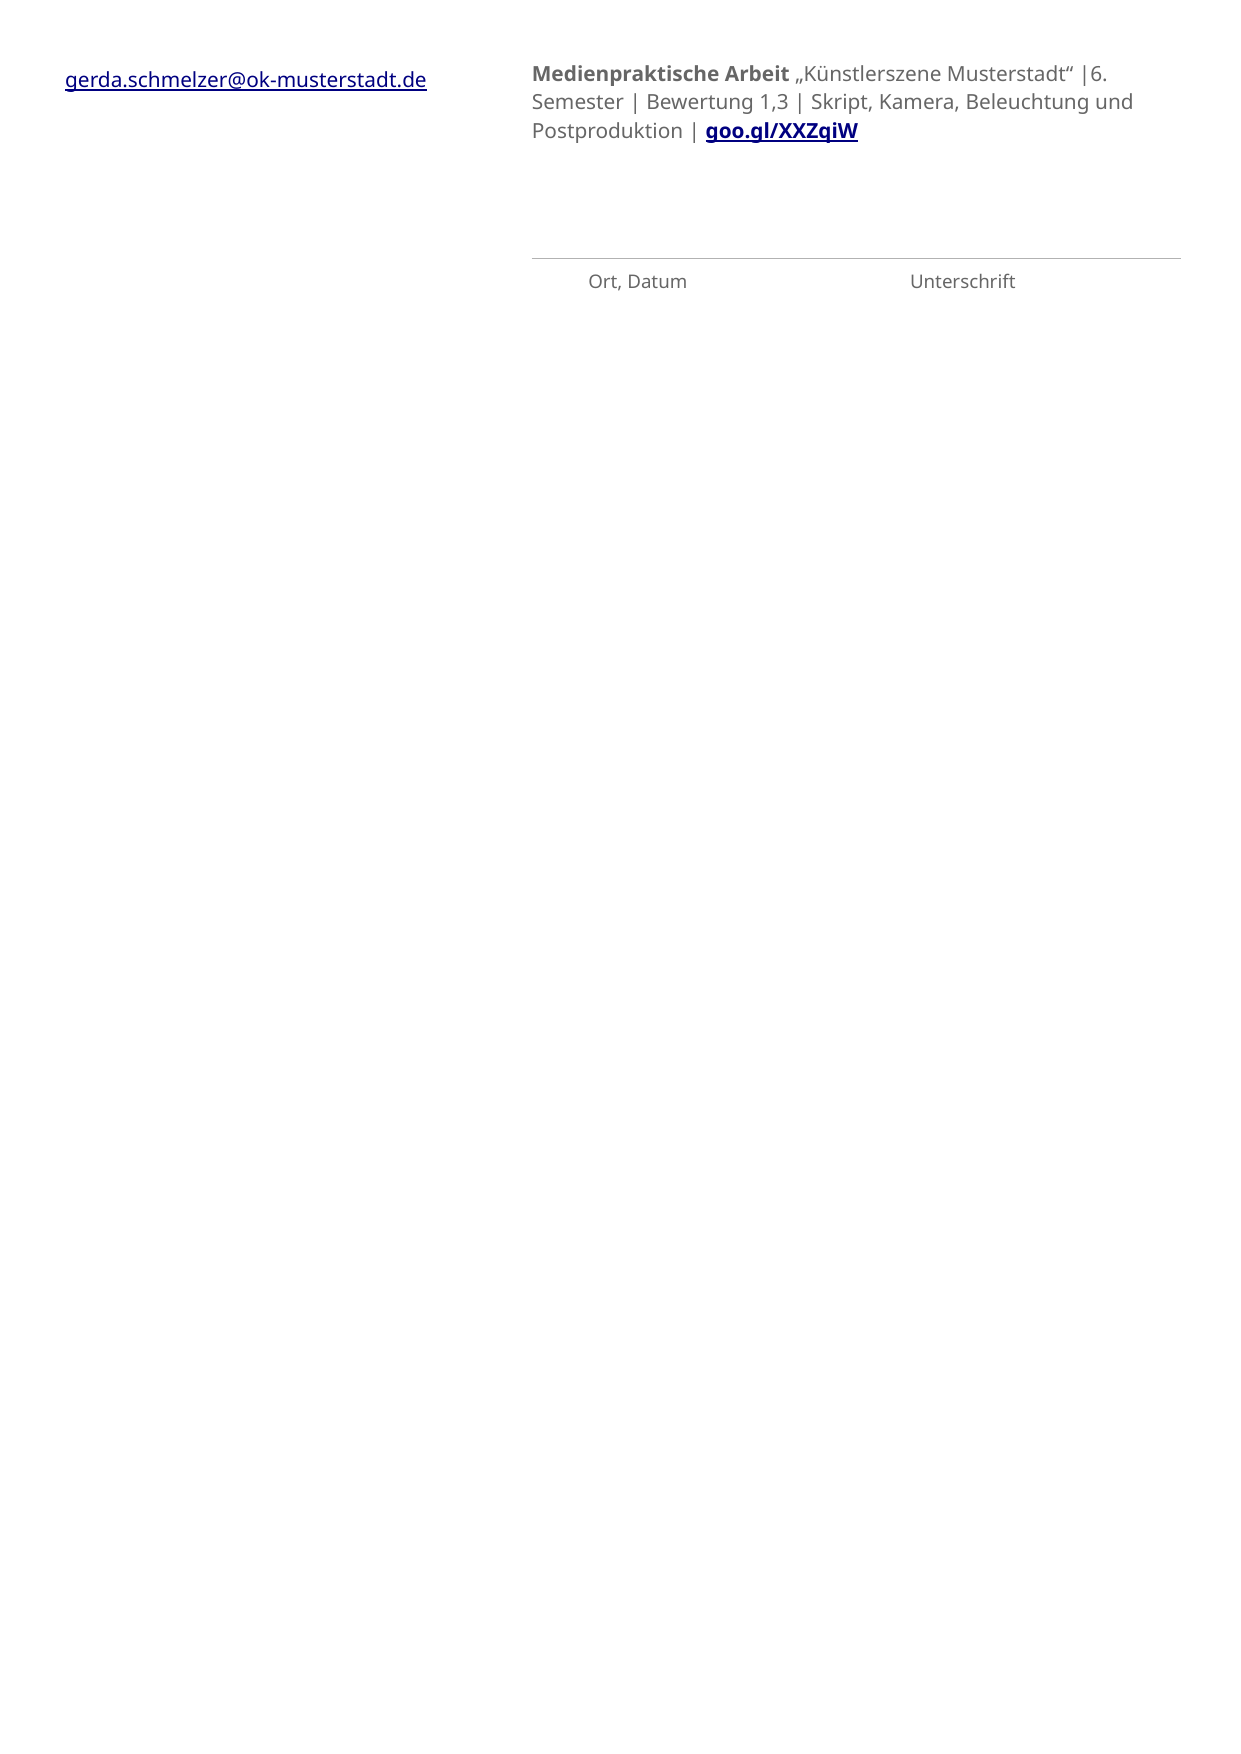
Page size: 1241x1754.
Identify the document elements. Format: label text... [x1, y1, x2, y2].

table_header Praktische Erfahrungen Ausbildung Internationale Erfahrung Referenzen Masterarbeit „Zur Ästhetik von Musik in Computer­spielen“ |12. Semester | Bewertung: 1,0 | Cover­design und Selfpublishing | goo.gl/qV6tKJ Medienpraktische Arbeit „Künstlerszene Musterstadt“ |6. Semester | Bewertung 1,3 | Skript, Kamera, Beleuchtung und Postproduktion | goo.gl/XXZqiW [502, 59, 1181, 296]
table_header Ort, Datum [532, 259, 744, 296]
table_header Unterschrift [744, 259, 1181, 296]
table_header [59, 99, 502, 296]
table_cell gerda.schmelzer@ok-musterstadt.de [59, 59, 502, 99]
